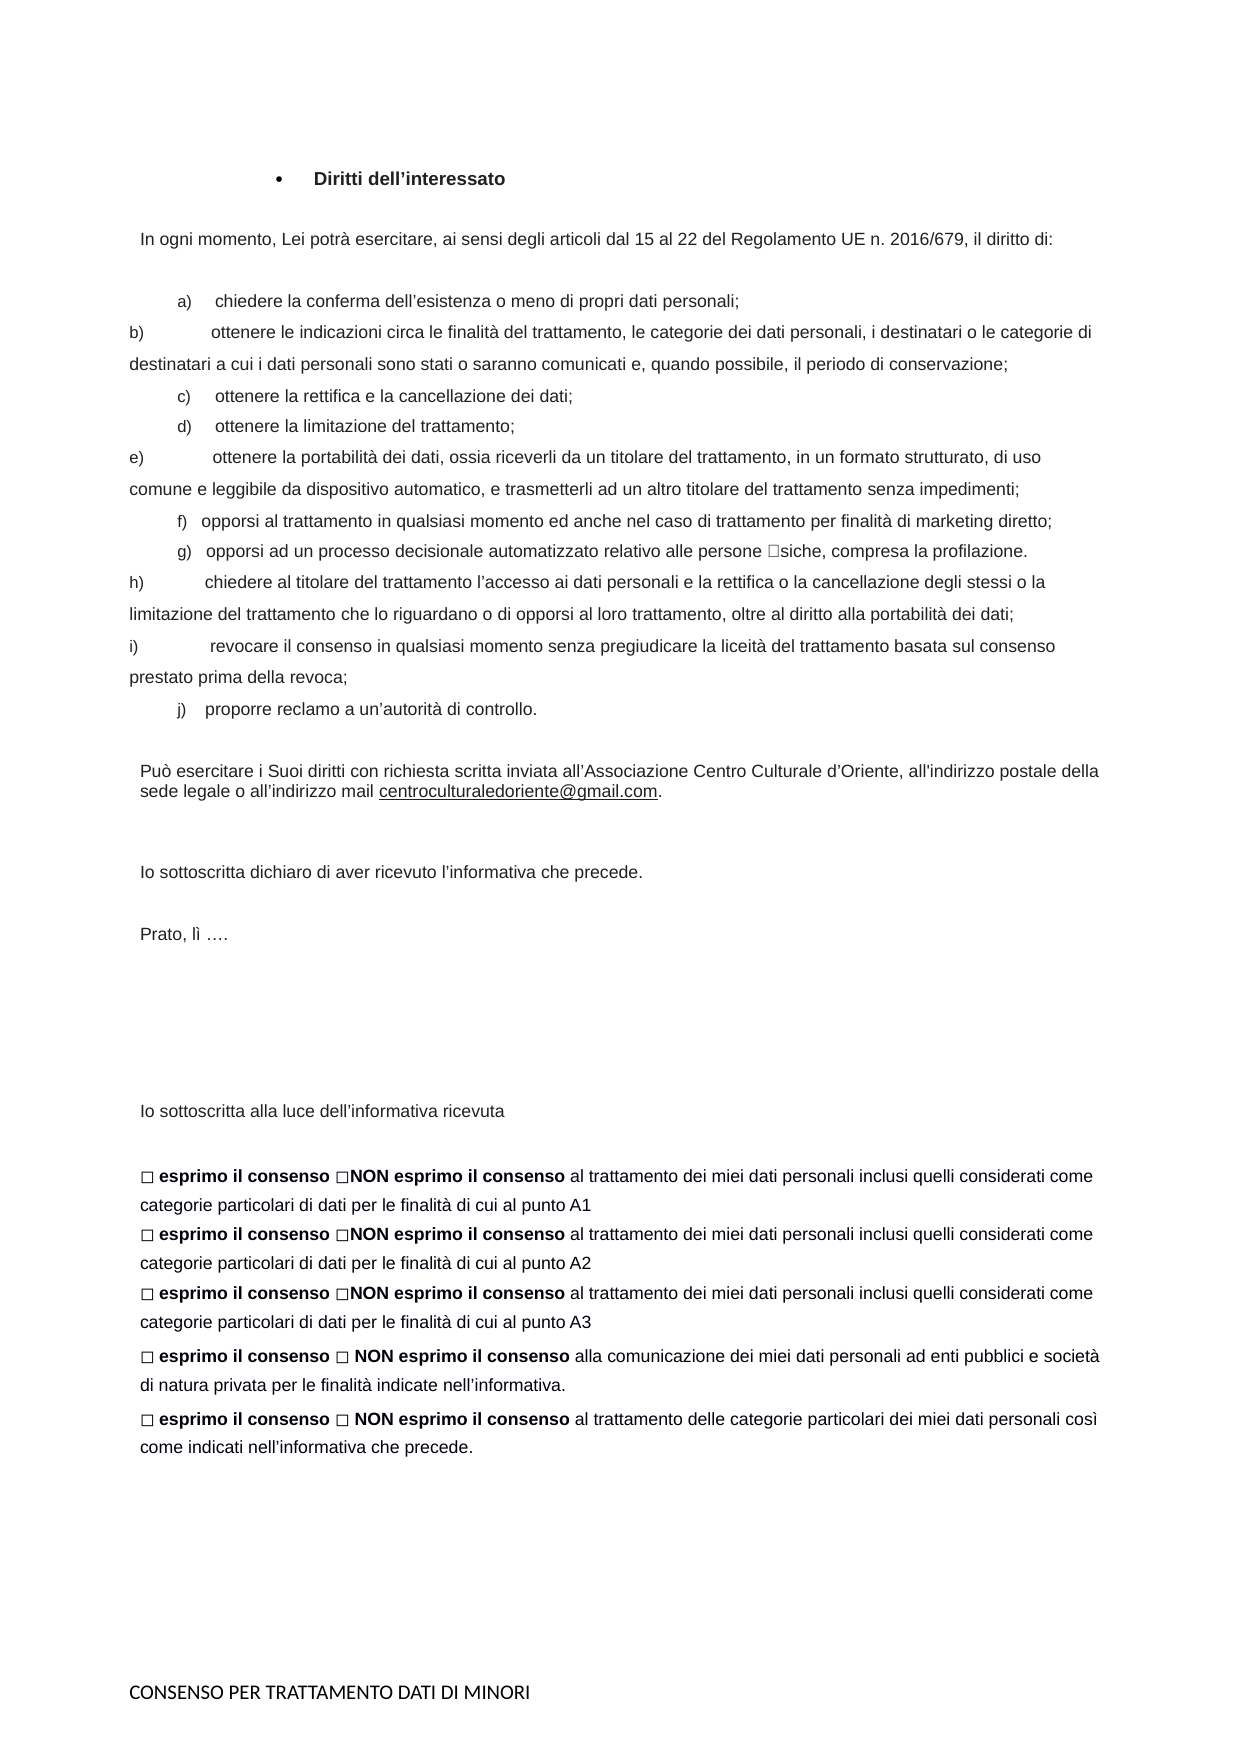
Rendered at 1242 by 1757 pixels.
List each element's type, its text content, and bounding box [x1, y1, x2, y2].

list ottenere la limitazione del trattamento; [177, 416, 1112, 437]
text Prato, lì …. [140, 924, 1112, 944]
list ottenere le indicazioni circa le finalità del trattamento, le categorie dei dati personali, i destinatari o le categorie di destinatari a cui i dati personali sono stati o saranno comunicati e, quando possibile, il periodo di conservazione; [129, 322, 1102, 374]
text Io sottoscritta dichiaro di aver ricevuto l’informativa che precede. [140, 862, 1112, 882]
text ◻ esprimo il consenso ◻NON esprimo il consenso al trattamento dei miei dati personali inclusi quelli considerati come categorie particolari di dati per le finalità di cui al punto A1 [140, 1163, 1101, 1215]
text In ogni momento, Lei potrà esercitare, ai sensi degli articoli dal 15 al 22 del Regolamento UE n. 2016/679, il diritto di: [140, 229, 1112, 249]
list chiedere al titolare del trattamento l’accesso ai dati personali e la rettifica o la cancellazione degli stessi o la limitazione del trattamento che lo riguardano o di opporsi al loro trattamento, oltre al diritto alla portabilità dei dati; [129, 572, 1102, 624]
list chiedere la conferma dell’esistenza o meno di propri dati personali; [177, 291, 1112, 312]
list Diritti dell’interessato [276, 167, 1112, 189]
list revocare il consenso in qualsiasi momento senza pregiudicare la liceità del trattamento basata sul consenso prestato prima della revoca; [129, 635, 1101, 687]
list proporre reclamo a un’autorità di controllo. [177, 698, 1112, 719]
text ◻ esprimo il consenso ◻NON esprimo il consenso al trattamento dei miei dati personali inclusi quelli considerati come categorie particolari di dati per le finalità di cui al punto A3 [140, 1281, 1101, 1332]
list ottenere la rettifica e la cancellazione dei dati; [177, 385, 1112, 406]
text ◻ esprimo il consenso ◻ NON esprimo il consenso alla comunicazione dei miei dati personali ad enti pubblici e società di natura privata per le finalità indicate nell’informativa. [140, 1343, 1101, 1395]
list opporsi ad un processo decisionale automatizzato relativo alle persone siche, compresa la profilazione. [177, 541, 1112, 562]
text ◻ esprimo il consenso ◻ NON esprimo il consenso al trattamento delle categorie particolari dei miei dati personali così come indicati nell’informativa che precede. [140, 1406, 1101, 1458]
text ◻ esprimo il consenso ◻NON esprimo il consenso al trattamento dei miei dati personali inclusi quelli considerati come categorie particolari di dati per le finalità di cui al punto A2 [140, 1222, 1101, 1273]
text CONSENSO PER TRATTAMENTO DATI DI MINORI [129, 1679, 1101, 1704]
text Può esercitare i Suoi diritti con richiesta scritta inviata all’Associazione Centro Culturale d’Oriente, all'indirizzo postale della sede legale o all’indirizzo mail centroculturaledoriente@gmail.com. [140, 761, 1112, 801]
list ottenere la portabilità dei dati, ossia riceverli da un titolare del trattamento, in un formato strutturato, di uso comune e leggibile da dispositivo automatico, e trasmetterli ad un altro titolare del trattamento senza impedimenti; [129, 447, 1101, 499]
list opporsi al trattamento in qualsiasi momento ed anche nel caso di trattamento per finalità di marketing diretto; [177, 510, 1112, 531]
text Io sottoscritta alla luce dell’informativa ricevuta [140, 1101, 1112, 1121]
